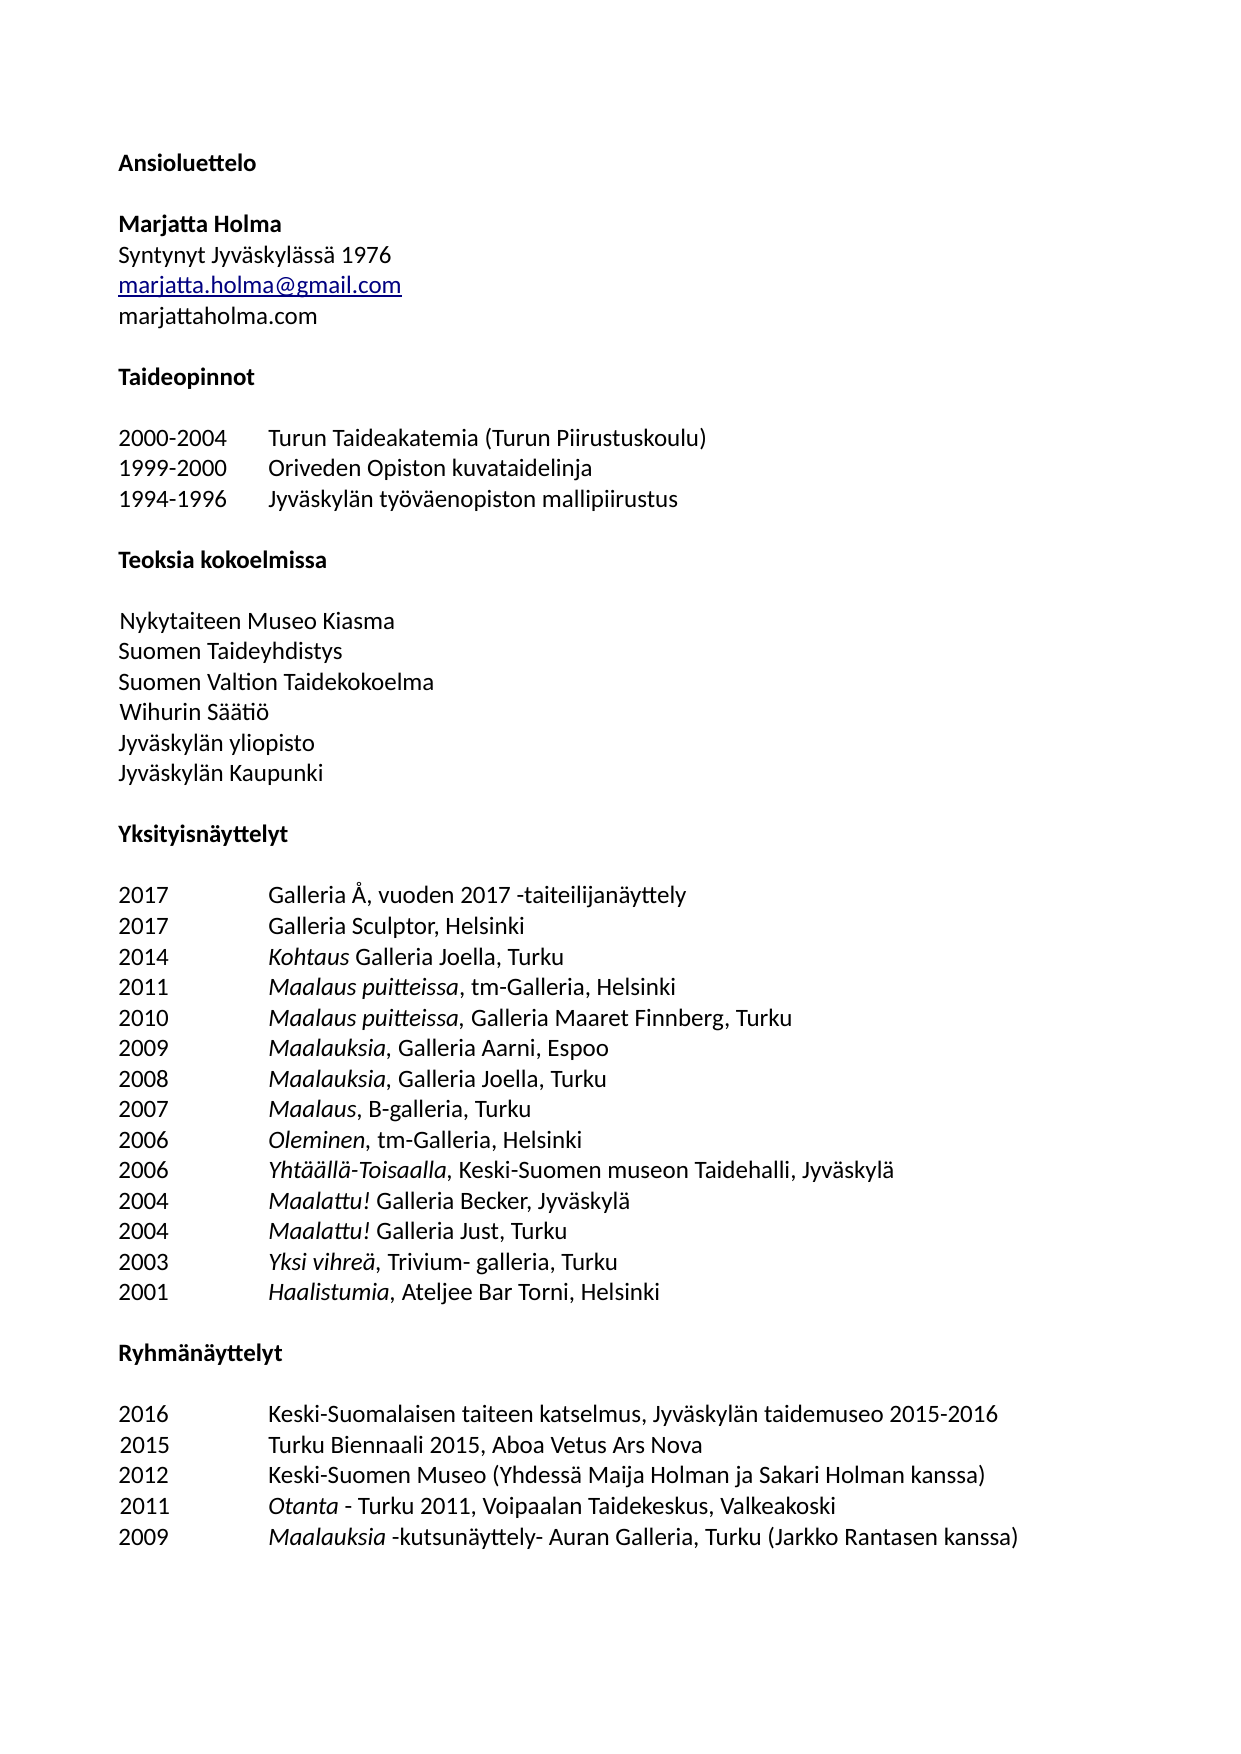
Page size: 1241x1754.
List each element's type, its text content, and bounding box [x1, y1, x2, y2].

text Taideopinnot [118, 361, 1152, 391]
text Jyväskylän yliopisto [118, 727, 1152, 758]
text 2009 Maalauksia -kutsunäyttely- Auran Galleria, Turku (Jarkko Rantasen kanssa) [118, 1521, 1152, 1551]
text 2006 Yhtäällä-Toisaalla, Keski-Suomen museon Taidehalli, Jyväskylä [118, 1154, 1152, 1185]
text marjattaholma.com [118, 300, 1152, 330]
text 1994-1996 Jyväskylän työväenopiston mallipiirustus [118, 483, 1152, 513]
text Nykytaiteen Museo Kiasma [119, 605, 1152, 636]
text 2015 Turku Biennaali 2015, Aboa Vetus Ars Nova [119, 1429, 1152, 1459]
text 2010 Maalaus puitteissa, Galleria Maaret Finnberg, Turku [118, 1002, 1152, 1032]
text 2006 Oleminen, tm-Galleria, Helsinki [118, 1124, 1152, 1154]
text 2003 Yksi vihreä, Trivium- galleria, Turku [118, 1246, 1152, 1276]
text Suomen Valtion Taidekokoelma [118, 666, 1152, 697]
text Wihurin Säätiö [119, 697, 1152, 727]
text marjatta.holma@gmail.com [118, 269, 1152, 300]
text Teoksia kokoelmissa [118, 544, 1152, 574]
text 2012 Keski-Suomen Museo (Yhdessä Maija Holman ja Sakari Holman kanssa) [118, 1459, 1152, 1490]
text 2014 Kohtaus Galleria Joella, Turku [118, 941, 1152, 971]
text 2009 Maalauksia, Galleria Aarni, Espoo [118, 1032, 1152, 1063]
text 2001 Haalistumia, Ateljee Bar Torni, Helsinki [118, 1276, 1152, 1307]
text Jyväskylän Kaupunki [118, 758, 1152, 788]
text 2004 Maalattu! Galleria Just, Turku [118, 1215, 1152, 1246]
text 2017 Galleria Sculptor, Helsinki [118, 910, 1152, 941]
text 1999-2000 Oriveden Opiston kuvataidelinja [118, 452, 1152, 483]
text Syntynyt Jyväskylässä 1976 [118, 239, 1152, 269]
text 2011 Otanta - Turku 2011, Voipaalan Taidekeskus, Valkeakoski [119, 1490, 1152, 1521]
text Marjatta Holma [118, 208, 1152, 239]
text Suomen Taideyhdistys [118, 636, 1152, 666]
text 2008 Maalauksia, Galleria Joella, Turku [118, 1063, 1152, 1093]
text 2007 Maalaus, B-galleria, Turku [118, 1093, 1152, 1124]
text 2011 Maalaus puitteissa, tm-Galleria, Helsinki [118, 971, 1152, 1002]
text Ansioluettelo [118, 147, 1152, 178]
text Ryhmänäyttelyt [118, 1337, 1152, 1368]
text 2016 Keski-Suomalaisen taiteen katselmus, Jyväskylän taidemuseo 2015-2016 [118, 1398, 1152, 1429]
text 2017 Galleria Å, vuoden 2017 -taiteilijanäyttely [118, 880, 1152, 910]
text 2000-2004 Turun Taideakatemia (Turun Piirustuskoulu) [118, 422, 1152, 452]
text 2004 Maalattu! Galleria Becker, Jyväskylä [118, 1185, 1152, 1215]
text Yksityisnäyttelyt [118, 819, 1152, 849]
